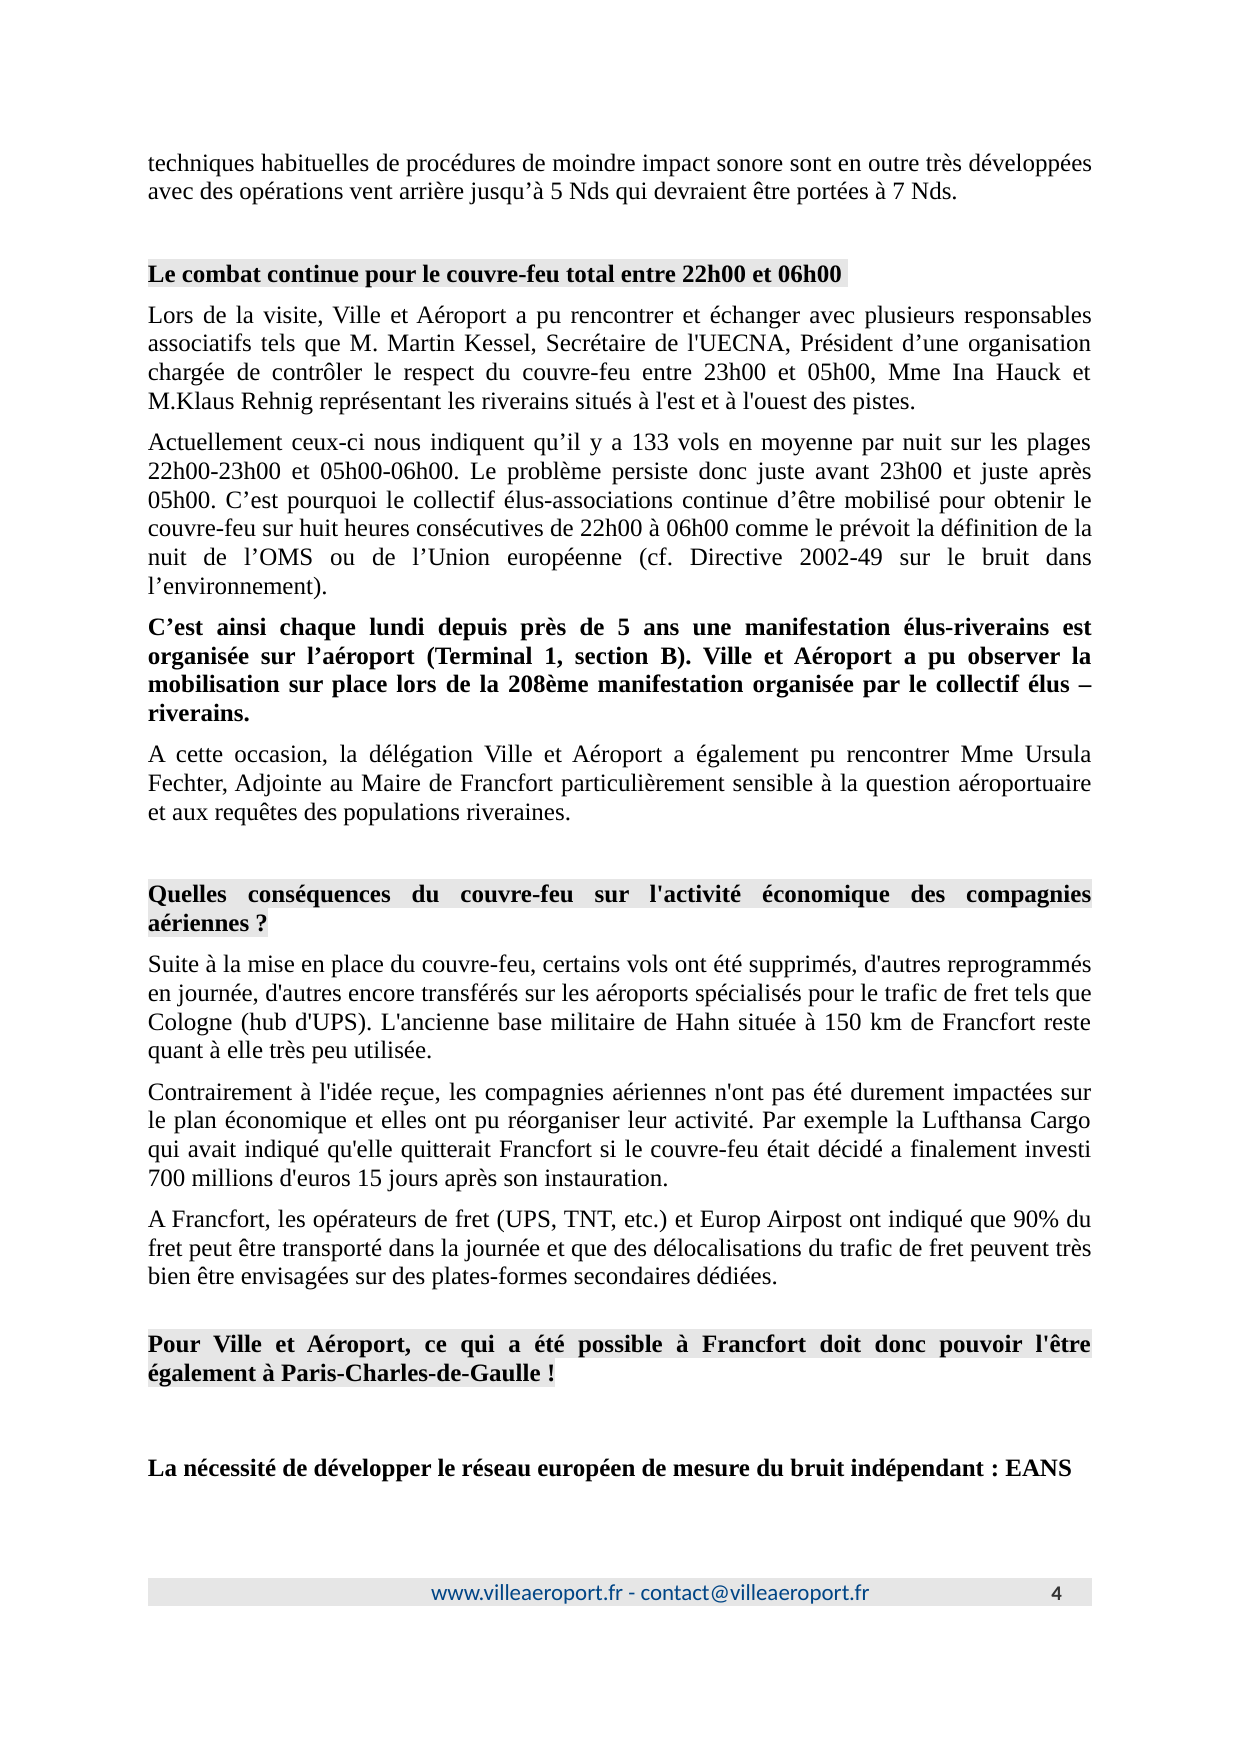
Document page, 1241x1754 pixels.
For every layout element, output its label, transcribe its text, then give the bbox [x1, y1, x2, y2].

text Suite à la mise en place du couvre-feu, certains vols ont été supprimés, d'autres reprogrammés en journée, d'autres encore transférés sur les aéroports spécialisés pour le trafic de fret tels que Cologne (hub d'UPS). L'ancienne base militaire de Hahn située à 150 km de Francfort reste quant à elle très peu utilisée. [148, 949, 1092, 1064]
text Quelles conséquences du couvre-feu sur l'activité économique des compagnies aériennes ? [148, 879, 1092, 937]
text Le combat continue pour le couvre-feu total entre 22h00 et 06h00 [148, 259, 1092, 287]
text Contrairement à l'idée reçue, les compagnies aériennes n'ont pas été durement impactées sur le plan économique et elles ont pu réorganiser leur activité. Par exemple la Lufthansa Cargo qui avait indiqué qu'elle quitterait Francfort si le couvre-feu était décidé a finalement investi 700 millions d'euros 15 jours après son instauration. [148, 1077, 1092, 1192]
text Lors de la visite, Ville et Aéroport a pu rencontrer et échanger avec plusieurs responsables associatifs tels que M. Martin Kessel, Secrétaire de l'UECNA, Président d’une organisation chargée de contrôler le respect du couvre-feu entre 23h00 et 05h00, Mme Ina Hauck et M.Klaus Rehnig représentant les riverains situés à l'est et à l'ouest des pistes. [148, 300, 1092, 415]
text A cette occasion, la délégation Ville et Aéroport a également pu rencontrer Mme Ursula Fechter, Adjointe au Maire de Francfort particulièrement sensible à la question aéroportuaire et aux requêtes des populations riveraines. [148, 739, 1092, 826]
text C’est ainsi chaque lundi depuis près de 5 ans une manifestation élus-riverains est organisée sur l’aéroport (Terminal 1, section B). Ville et Aéroport a pu observer la mobilisation sur place lors de la 208ème manifestation organisée par le collectif élus – riverains. [148, 612, 1092, 727]
text techniques habituelles de procédures de moindre impact sonore sont en outre très développées avec des opérations vent arrière jusqu’à 5 Nds qui devraient être portées à 7 Nds. [148, 148, 1092, 205]
text Pour Ville et Aéroport, ce qui a été possible à Francfort doit donc pouvoir l'être également à Paris-Charles-de-Gaulle ! [148, 1329, 1092, 1387]
text La nécessité de développer le réseau européen de mesure du bruit indépendant : EANS [148, 1453, 1092, 1482]
text Actuellement ceux-ci nous indiquent qu’il y a 133 vols en moyenne par nuit sur les plages 22h00-23h00 et 05h00-06h00. Le problème persiste donc juste avant 23h00 et juste après 05h00. C’est pourquoi le collectif élus-associations continue d’être mobilisé pour obtenir le couvre-feu sur huit heures consécutives de 22h00 à 06h00 comme le prévoit la définition de la nuit de l’OMS ou de l’Union européenne (cf. Directive 2002-49 sur le bruit dans l’environnement). [148, 427, 1092, 600]
text A Francfort, les opérateurs de fret (UPS, TNT, etc.) et Europ Airpost ont indiqué que 90% du fret peut être transporté dans la journée et que des délocalisations du trafic de fret peuvent très bien être envisagées sur des plates-formes secondaires dédiées. [148, 1204, 1092, 1290]
